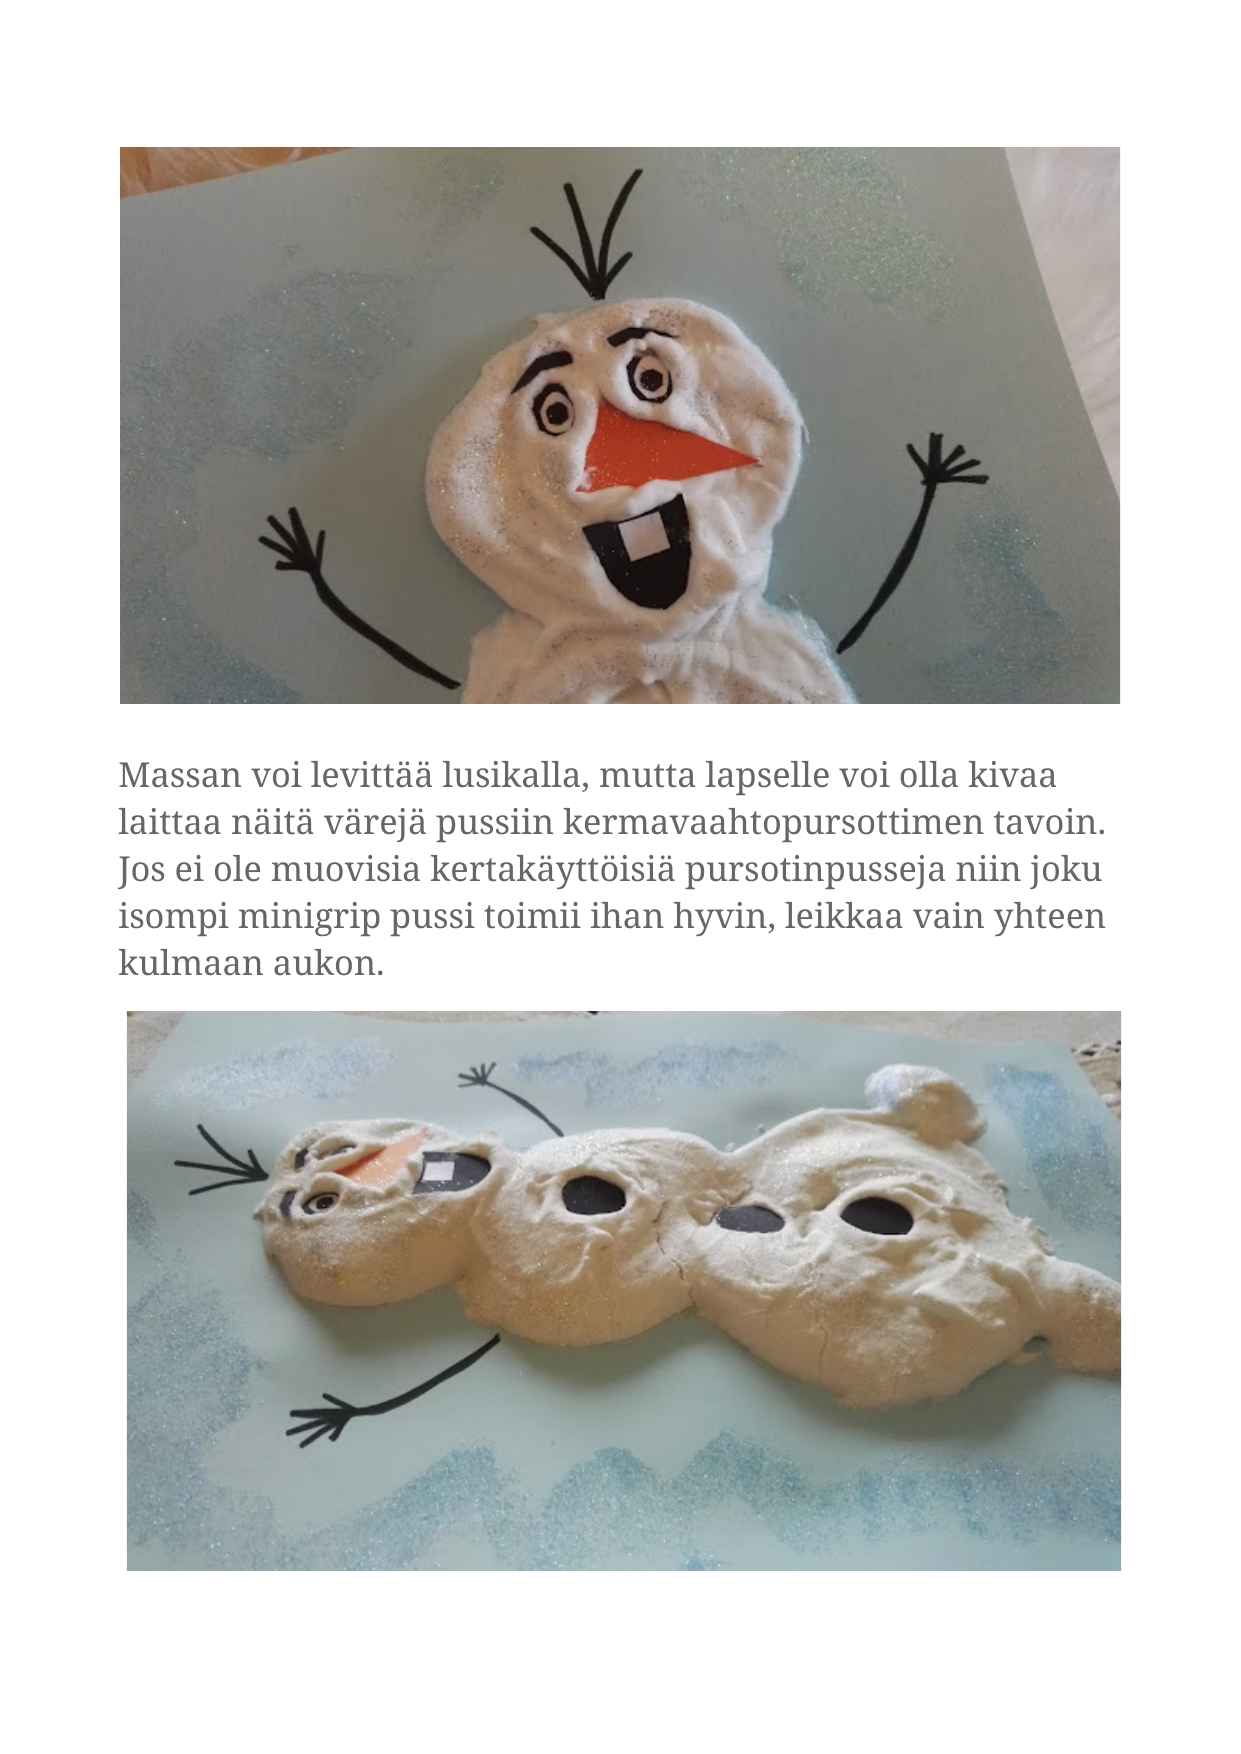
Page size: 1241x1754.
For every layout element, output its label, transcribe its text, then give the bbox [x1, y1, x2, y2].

text Massan voi levittää lusikalla, mutta lapselle voi olla kivaa laittaa näitä värejä pussiin kermavaahtopursottimen tavoin. Jos ei ole muovisia kertakäyttöisiä pursotinpusseja niin joku isompi minigrip pussi toimii ihan hyvin, leikkaa vain yhteen kulmaan aukon. [118, 751, 1122, 985]
table_header [120, 1003, 1120, 1578]
